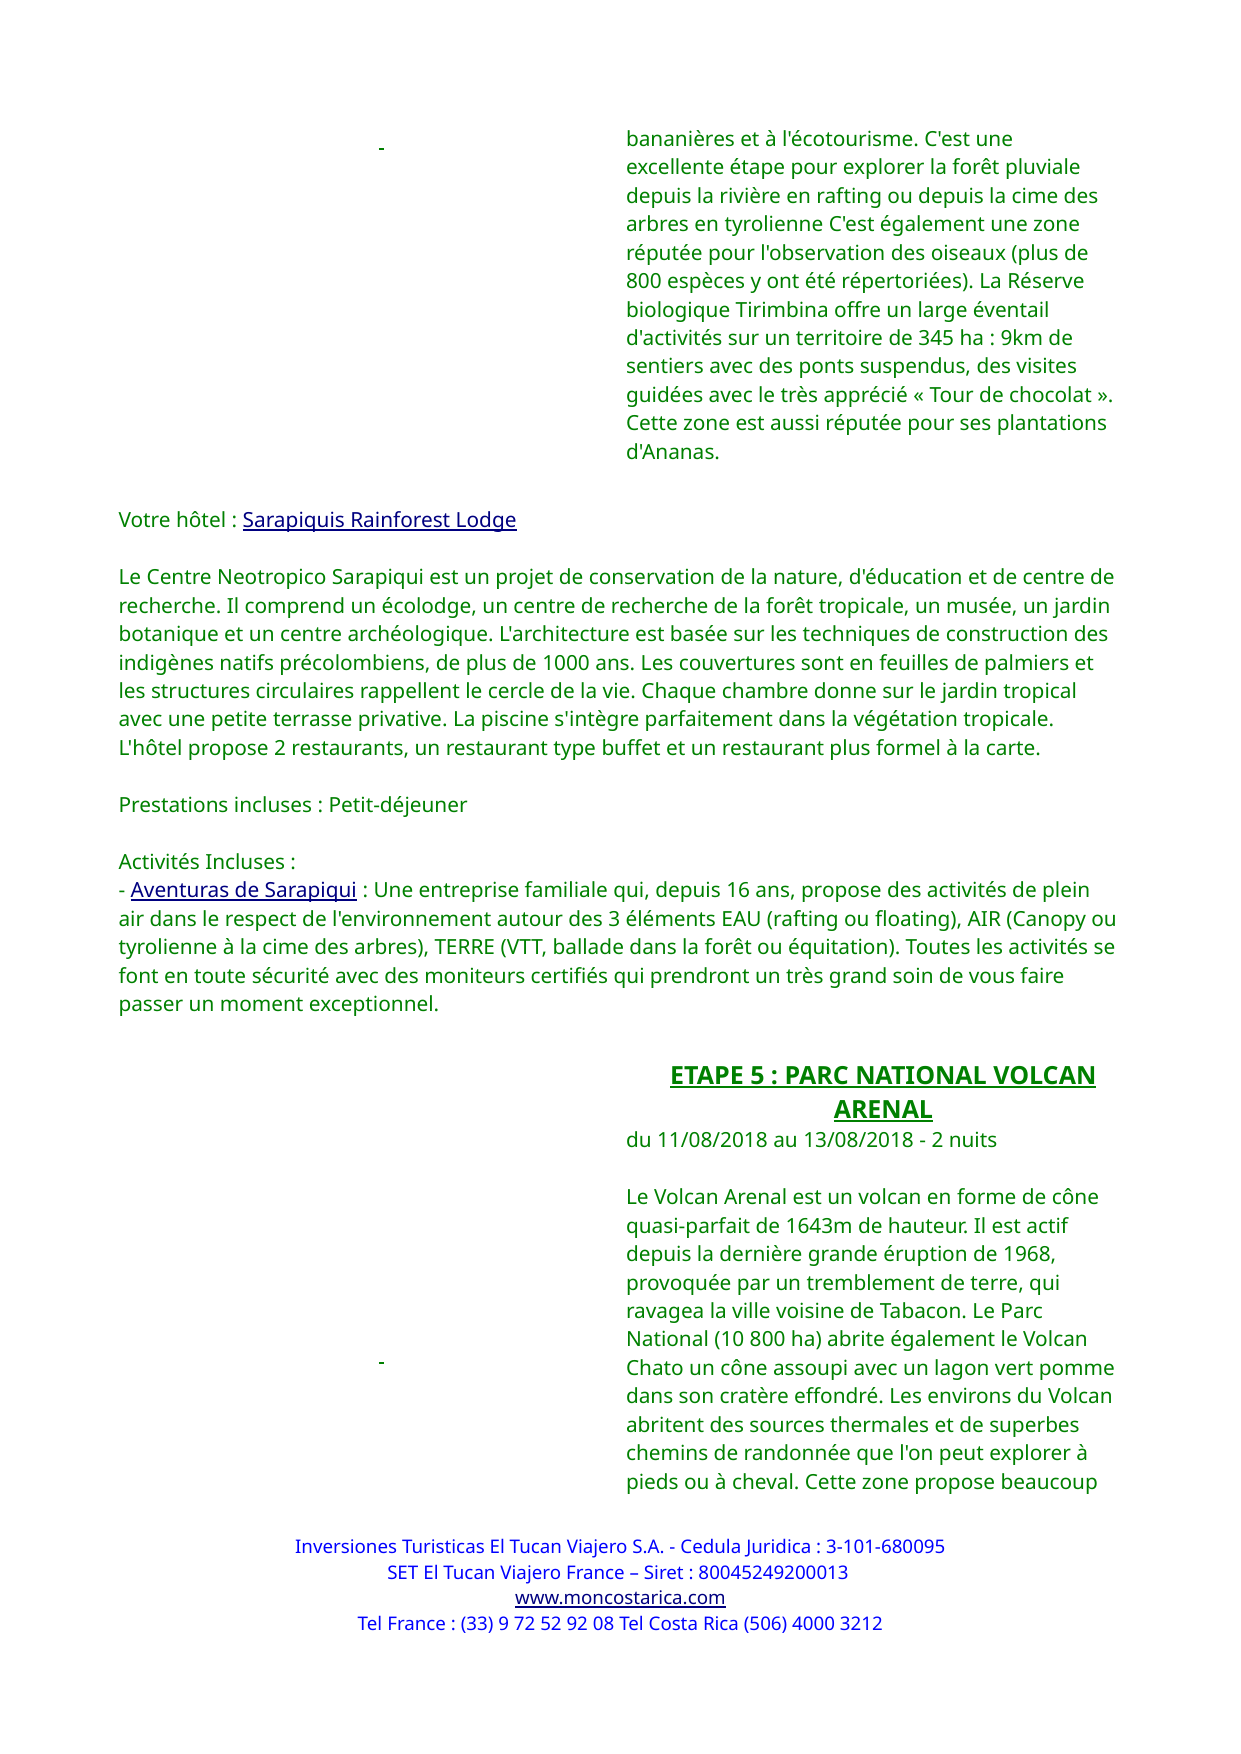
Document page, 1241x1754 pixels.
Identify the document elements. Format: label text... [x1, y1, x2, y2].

text Activités Incluses : [118, 847, 1122, 875]
text Prestations incluses : Petit-déjeuner [118, 790, 1122, 818]
text Le Centre Neotropico Sarapiqui est un projet de conservation de la nature, d'éducation et de centre de recherche. Il comprend un écolodge, un centre de recherche de la forêt tropicale, un musée, un jardin botanique et un centre archéologique. L'architecture est basée sur les techniques de construction des indigènes natifs précolombiens, de plus de 1000 ans. Les couvertures sont en feuilles de palmiers et les structures circulaires rappellent le cercle de la vie. Chaque chambre donne sur le jardin tropical avec une petite terrasse privative. La piscine s'intègre parfaitement dans la végétation tropicale. L'hôtel propose 2 restaurants, un restaurant type buffet et un restaurant plus formel à la carte. [118, 562, 1122, 761]
table_header bananières et à l'écotourisme. C'est une excellente étape pour explorer la forêt pluviale depuis la rivière en rafting ou depuis la cime des arbres en tyrolienne C'est également une zone réputée pour l'observation des oiseaux (plus de 800 espèces y ont été répertoriées). La Réserve biologique Tirimbina offre un large éventail d'activités sur un territoire de 345 ha : 9km de sentiers avec des ponts suspendus, des visites guidées avec le très apprécié « Tour de chocolat ». Cette zone est aussi réputée pour ses plantations d'Ananas. [620, 118, 1122, 471]
text Votre hôtel : Sarapiquis Rainforest Lodge [118, 505, 1122, 533]
table_header [118, 118, 620, 471]
table_header ETAPE 5 : PARC NATIONAL VOLCAN ARENAL du 11/08/2018 au 13/08/2018 - 2 nuits Le Volcan Arenal est un volcan en forme de cône quasi-parfait de 1643m de hauteur. Il est actif depuis la dernière grande éruption de 1968, provoquée par un tremblement de terre, qui ravagea la ville voisine de Tabacon. Le Parc National (10 800 ha) abrite également le Volcan Chato un cône assoupi avec un lagon vert pomme dans son cratère effondré. Les environs du Volcan abritent des sources thermales et de superbes chemins de randonnée que l'on peut explorer à pieds ou à cheval. Cette zone propose beaucoup [620, 1052, 1122, 1501]
text - Aventuras de Sarapiqui : Une entreprise familiale qui, depuis 16 ans, propose des activités de plein air dans le respect de l'environnement autour des 3 éléments EAU (rafting ou floating), AIR (Canopy ou tyrolienne à la cime des arbres), TERRE (VTT, ballade dans la forêt ou équitation). Toutes les activités se font en toute sécurité avec des moniteurs certifiés qui prendront un très grand soin de vous faire passer un moment exceptionnel. [118, 875, 1122, 1018]
table_header [118, 1052, 620, 1501]
